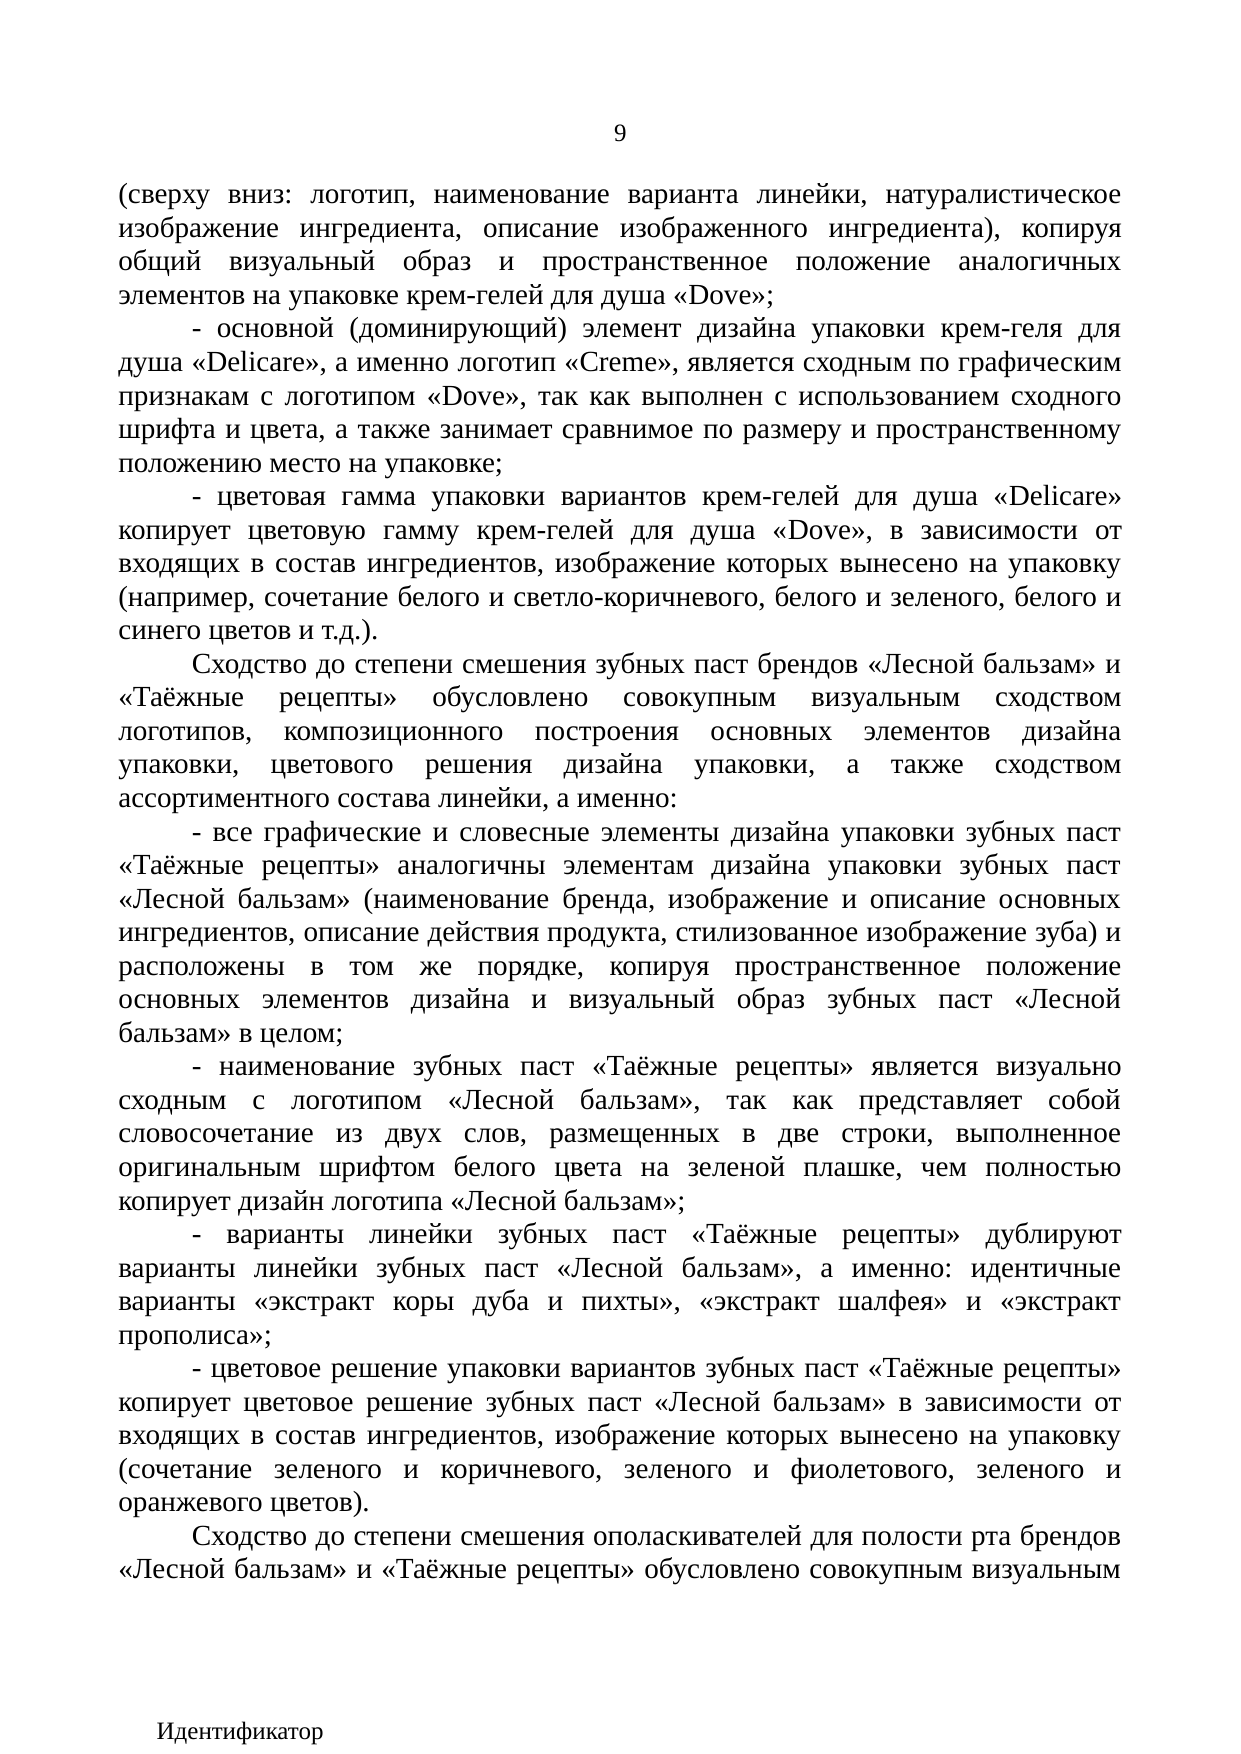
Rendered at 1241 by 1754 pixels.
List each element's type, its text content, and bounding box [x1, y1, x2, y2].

text - все графические и словесные элементы дизайна упаковки зубных паст «Таёжные рецепты» аналогичны элементам дизайна упаковки зубных паст «Лесной бальзам» (наименование бренда, изображение и описание основных ингредиентов, описание действия продукта, стилизованное изображение зуба) и расположены в том же порядке, копируя пространственное положение основных элементов дизайна и визуальный образ зубных паст «Лесной бальзам» в целом; [118, 814, 1122, 1048]
text - наименование зубных паст «Таёжные рецепты» является визуально сходным с логотипом «Лесной бальзам», так как представляет собой словосочетание из двух слов, размещенных в две строки, выполненное оригинальным шрифтом белого цвета на зеленой плашке, чем полностью копирует дизайн логотипа «Лесной бальзам»; [118, 1048, 1122, 1216]
text - варианты линейки зубных паст «Таёжные рецепты» дублируют варианты линейки зубных паст «Лесной бальзам», а именно: идентичные варианты «экстракт коры дуба и пихты», «экстракт шалфея» и «экстракт прополиса»; [118, 1216, 1122, 1350]
text - цветовое решение упаковки вариантов зубных паст «Таёжные рецепты» копирует цветовое решение зубных паст «Лесной бальзам» в зависимости от входящих в состав ингредиентов, изображение которых вынесено на упаковку (сочетание зеленого и коричневого, зеленого и фиолетового, зеленого и оранжевого цветов). [118, 1350, 1122, 1518]
text Сходство до степени смешения ополаскивателей для полости рта брендов «Лесной бальзам» и «Таёжные рецепты» обусловлено совокупным визуальным [118, 1518, 1122, 1585]
text - цветовая гамма упаковки вариантов крем-гелей для душа «Delicare» копирует цветовую гамму крем-гелей для душа «Dove», в зависимости от входящих в состав ингредиентов, изображение которых вынесено на упаковку (например, сочетание белого и светло-коричневого, белого и зеленого, белого и синего цветов и т.д.). [118, 478, 1122, 646]
text Сходство до степени смешения зубных паст брендов «Лесной бальзам» и «Таёжные рецепты» обусловлено совокупным визуальным сходством логотипов, композиционного построения основных элементов дизайна упаковки, цветового решения дизайна упаковки, а также сходством ассортиментного состава линейки, а именно: [118, 646, 1122, 814]
text (сверху вниз: логотип, наименование варианта линейки, натуралистическое изображение ингредиента, описание изображенного ингредиента), копируя общий визуальный образ и пространственное положение аналогичных элементов на упаковке крем-гелей для душа «Dove»; [118, 176, 1122, 311]
text - основной (доминирующий) элемент дизайна упаковки крем-геля для душа «Delicare», а именно логотип «Сremе», является сходным по графическим признакам с логотипом «Dove», так как выполнен с использованием сходного шрифта и цвета, а также занимает сравнимое по размеру и пространственному положению место на упаковке; [118, 311, 1122, 478]
